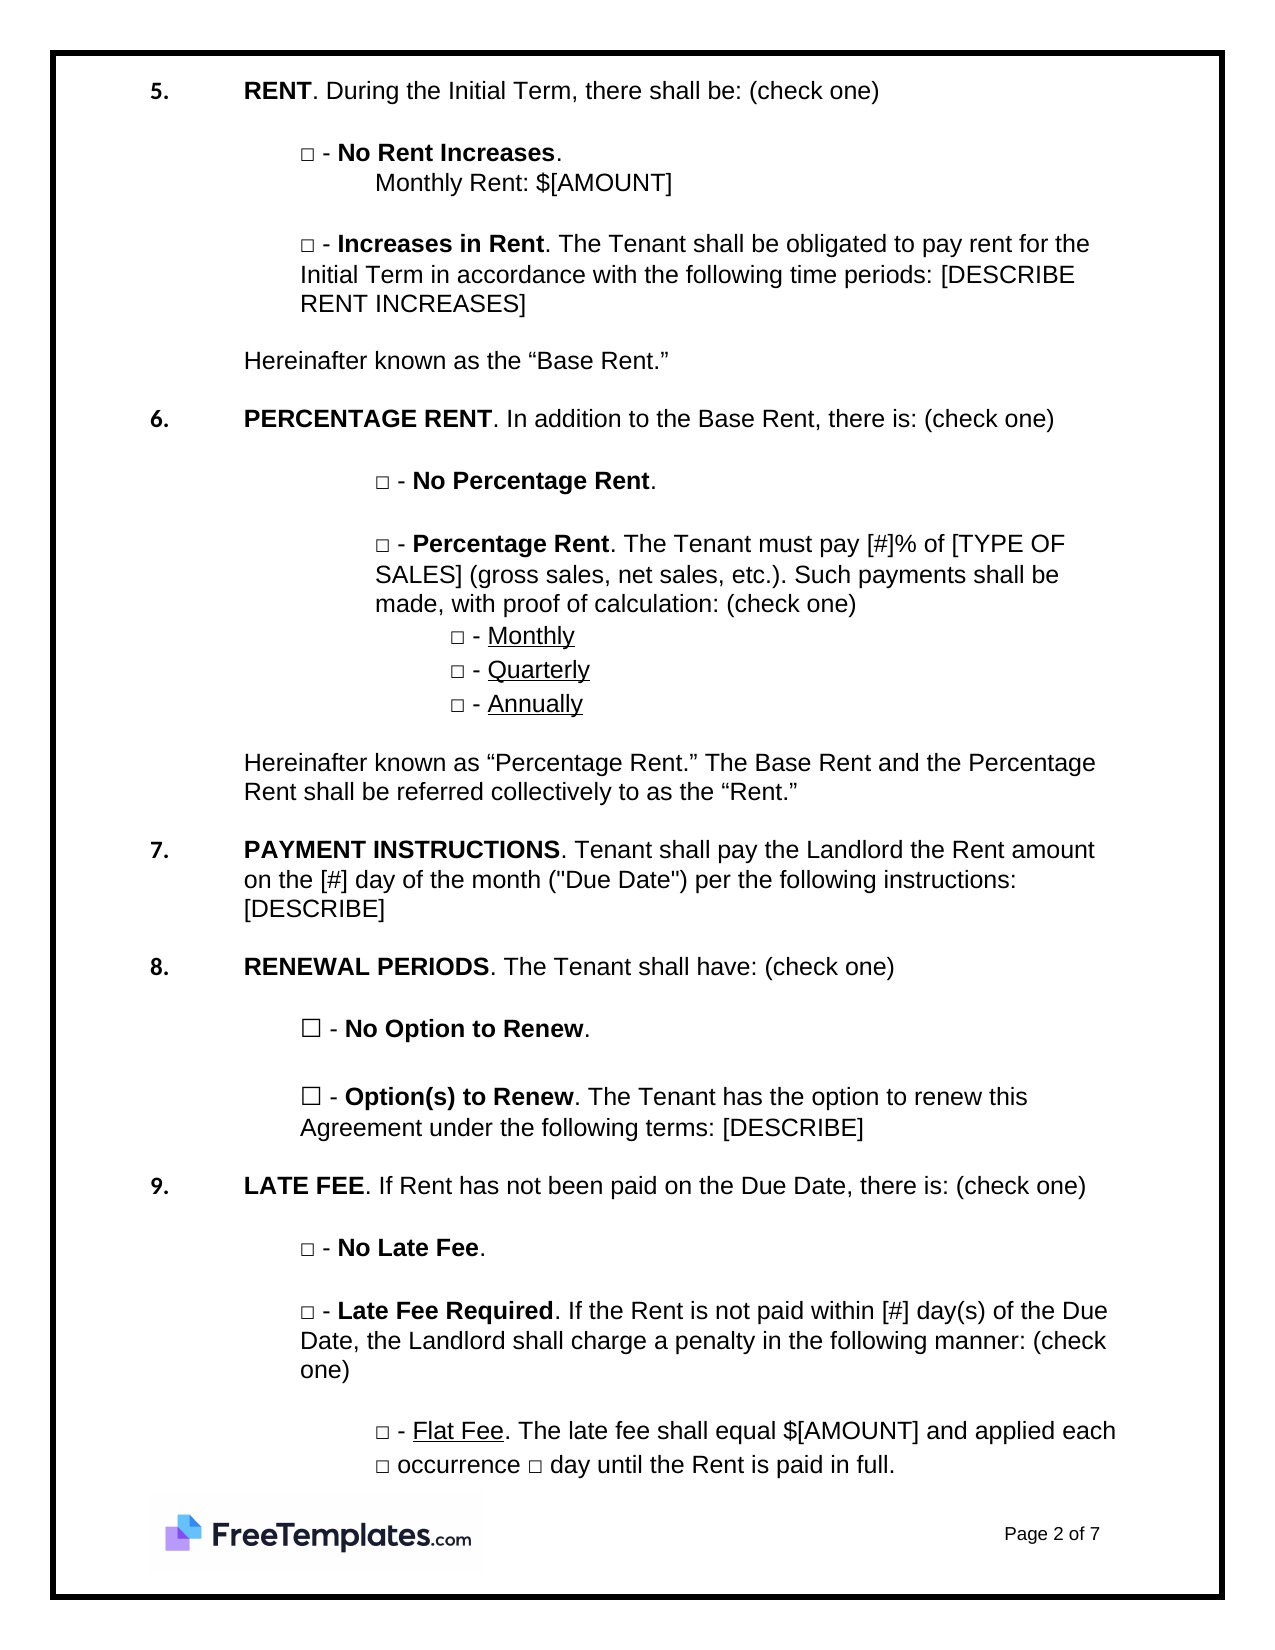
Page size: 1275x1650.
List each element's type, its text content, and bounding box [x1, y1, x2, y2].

list ☐ - No Option to Renew. [300, 1011, 1125, 1044]
text ☐ - Quarterly [450, 651, 1125, 685]
text ☐ - Annually [450, 685, 1125, 719]
list ☐ - Option(s) to Renew. The Tenant has the option to renew this Agreement under the following terms: [DESCRIBE] [300, 1079, 1125, 1141]
list RENEWAL PERIODS. The Tenant shall have: (check one) [150, 951, 1125, 982]
list LATE FEE. If Rent has not been paid on the Due Date, there is: (check one) [150, 1170, 1125, 1201]
list PERCENTAGE RENT. In addition to the Base Rent, there is: (check one) [150, 404, 1125, 434]
text ☐ - Monthly [450, 617, 1125, 651]
list PAYMENT INSTRUCTIONS. Tenant shall pay the Landlord the Rent amount on the [#] day of the month ("Due Date") per the following instructions: [DESCRIBE] [150, 834, 1125, 922]
text Monthly Rent: $[AMOUNT] [300, 168, 1125, 197]
text ☐ - Late Fee Required. If the Rent is not paid within [#] day(s) of the Due Date, the Landlord shall charge a penalty in the following manner: (check one) [300, 1292, 1125, 1384]
text ☐ - Percentage Rent. The Tenant must pay [#]% of [TYPE OF SALES] (gross sales, net sales, etc.). Such payments shall be made, with proof of calculation: (check one) [375, 526, 1125, 617]
text ☐ - No Rent Increases. [300, 134, 1125, 168]
text Hereinafter known as “Percentage Rent.” The Base Rent and the Percentage Rent shall be referred collectively to as the “Rent.” [244, 748, 1125, 806]
list RENT. During the Initial Term, there shall be: (check one) [150, 75, 1125, 106]
text ☐ - No Percentage Rent. [375, 463, 1125, 497]
text Hereinafter known as the “Base Rent.” [150, 346, 1125, 375]
text ☐ - Flat Fee. The late fee shall equal $[AMOUNT] and applied each ☐ occurrence ☐ day until the Rent is paid in full. [375, 1413, 1125, 1481]
text ☐ - Increases in Rent. The Tenant shall be obligated to pay rent for the Initial Term in accordance with the following time periods: [DESCRIBE RENT INCREASES] [300, 226, 1125, 317]
text ☐ - No Late Fee. [300, 1229, 1125, 1263]
